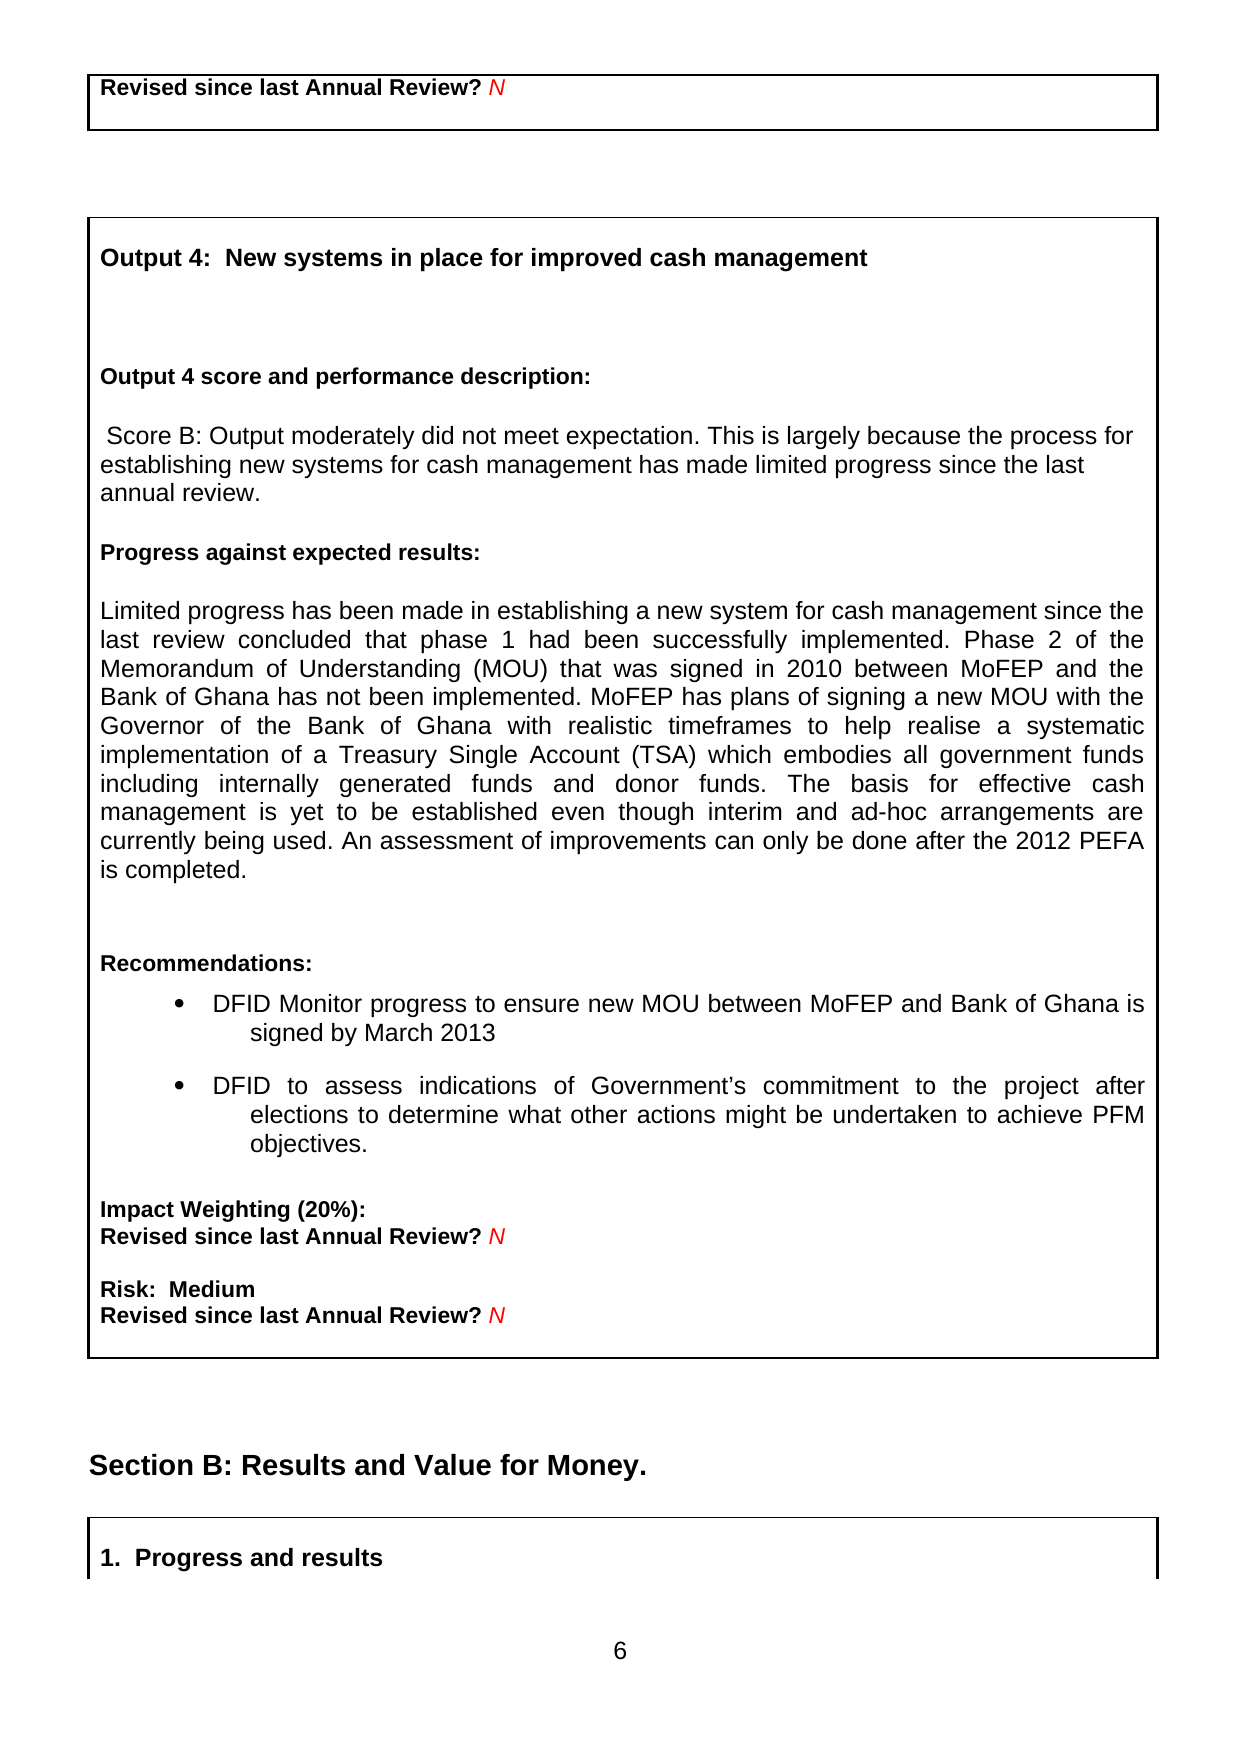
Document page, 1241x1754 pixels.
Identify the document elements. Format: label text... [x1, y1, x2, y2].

table_header 1. Progress and results [90, 1518, 1156, 1578]
subtitle Section B: Results and Value for Money. [89, 1448, 1152, 1482]
table_cell Revised since last Annual Review? N [90, 76, 1156, 129]
table_cell Output 4 score and performance description: Score B: Output moderately did not meet expectation. This is largely because the process for establishing new systems for cash management has made limited progress since the last annual review. [90, 338, 1156, 513]
table_cell Progress against expected results: Limited progress has been made in establishing a new system for cash management since the last review concluded that phase 1 had been successfully implemented. Phase 2 of the Memorandum of Understanding (MOU) that was signed in 2010 between MoFEP and the Bank of Ghana has not been implemented. MoFEP has plans of signing a new MOU with the Governor of the Bank of Ghana with realistic timeframes to help realise a systematic implementation of a Treasury Single Account (TSA) which embodies all government funds including internally generated funds and donor funds. The basis for effective cash management is yet to be established even though interim and ad-hoc arrangements are currently being used. An assessment of improvements can only be done after the 2012 PEFA is completed. Recommendations: DFID Monitor progress to ensure new MOU between MoFEP and Bank of Ghana is signed by March 2013 DFID to assess indications of Government’s commitment to the project after elections to determine what other actions might be undertaken to achieve PFM objectives. Impact Weighting (20%): Revised since last Annual Review? N Risk: Medium Revised since last Annual Review? N [90, 514, 1156, 1357]
table_header Output 4: New systems in place for improved cash management [90, 218, 1156, 338]
